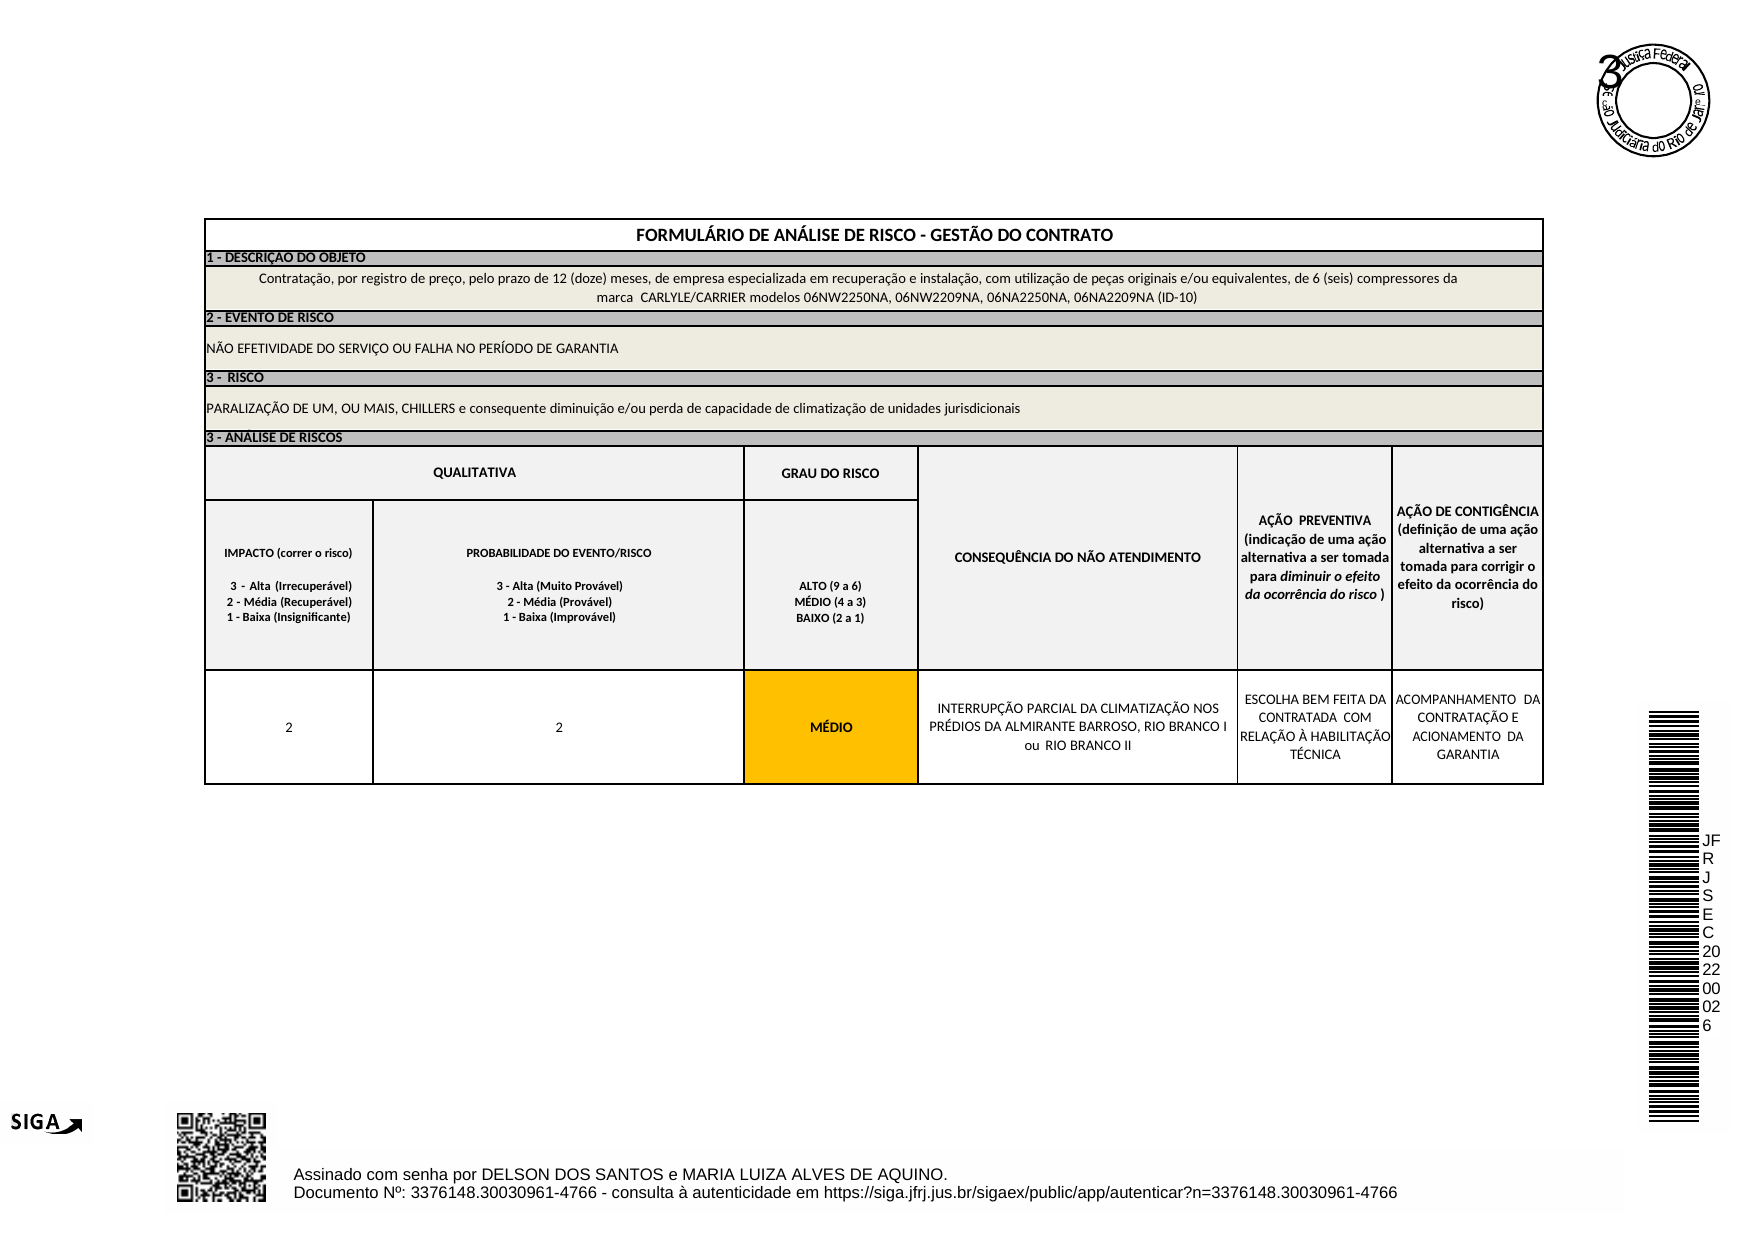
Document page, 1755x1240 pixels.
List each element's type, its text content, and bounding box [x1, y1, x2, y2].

table_cell 2 - EVENTO DE RISCO [206, 312, 1542, 325]
text e [1695, 95, 1707, 105]
text JFRJSEC202200026A [1702, 831, 1721, 1038]
table_cell GRAU DO RISCO [745, 447, 917, 499]
table_cell 3 - RISCO [206, 372, 1542, 385]
table_cell ESCOLHA BEM FEITA DA CONTRATADA COM RELAÇÃO À HABILITAÇÃO TÉCNICA [1238, 671, 1391, 783]
table_cell 2 [374, 671, 743, 783]
table_cell NÃO EFETIVIDADE DO SERVIÇO OU FALHA NO PERÍODO DE GARANTIA [206, 327, 1542, 369]
table_cell 2 [206, 671, 372, 783]
text ç [1602, 97, 1614, 106]
table_cell ALTO (9 a 6) MÉDIO (4 a 3) BAIXO (2 a 1) [745, 501, 917, 669]
table_cell PROBABILIDADE DO EVENTO/RISCO 3 - Alta (Muito Provável) 2 - Média (Provável) 1 - Baixa (Improvável) [374, 501, 743, 669]
table_cell PARALIZAÇÃO DE UM, OU MAIS, CHILLERS e consequente diminuição e/ou perda de capacidade de climatização de unidades jurisdicionais [206, 387, 1542, 429]
table_cell AÇÃO DE CONTIGÊNCIA (definição de uma ação alternativa a ser tomada para corrigir o efeito da ocorrência do risco) [1393, 447, 1542, 669]
table_cell CONSEQUÊNCIA DO NÃO ATENDIMENTO [919, 447, 1237, 669]
table_cell Contratação, por registro de preço, pelo prazo de 12 (doze) meses, de empresa especializada em recuperação e instalação, com utilização de peças originais e/ou equivalentes, de 6 (seis) compressores da marca CARLYLE/CARRIER modelos 06NW2250NA, 06NW2209NA, 06NA2250NA, 06NA2209NA (ID-10) [206, 267, 1542, 309]
table_cell IMPACTO (correr o risco) 3 - Alta (Irrecuperável) 2 - Média (Recuperável) 1 - Baixa (Insignificante) [206, 501, 372, 669]
table_cell ACOMPANHAMENTO DA CONTRATAÇÃO E ACIONAMENTO DA GARANTIA [1393, 671, 1542, 783]
table_cell MÉDIO [745, 671, 917, 783]
table_header FORMULÁRIO DE ANÁLISE DE RISCO - GESTÃO DO CONTRATO [206, 220, 1542, 249]
table_cell 1 - DESCRIÇÃO DO OBJETO [206, 252, 1542, 265]
table_cell QUALITATIVA [206, 447, 743, 499]
table_cell INTERRUPÇÃO PARCIAL DA CLIMATIZAÇÃO NOS PRÉDIOS DA ALMIRANTE BARROSO, RIO BRANCO I ou RIO BRANCO II [919, 671, 1237, 783]
table_cell 3 - ANÁLISE DE RISCOS [206, 432, 1542, 445]
table_cell AÇÃO PREVENTIVA (indicação de uma ação alternativa a ser tomada para diminuir o efeito da ocorrência do risco ) [1238, 447, 1391, 669]
